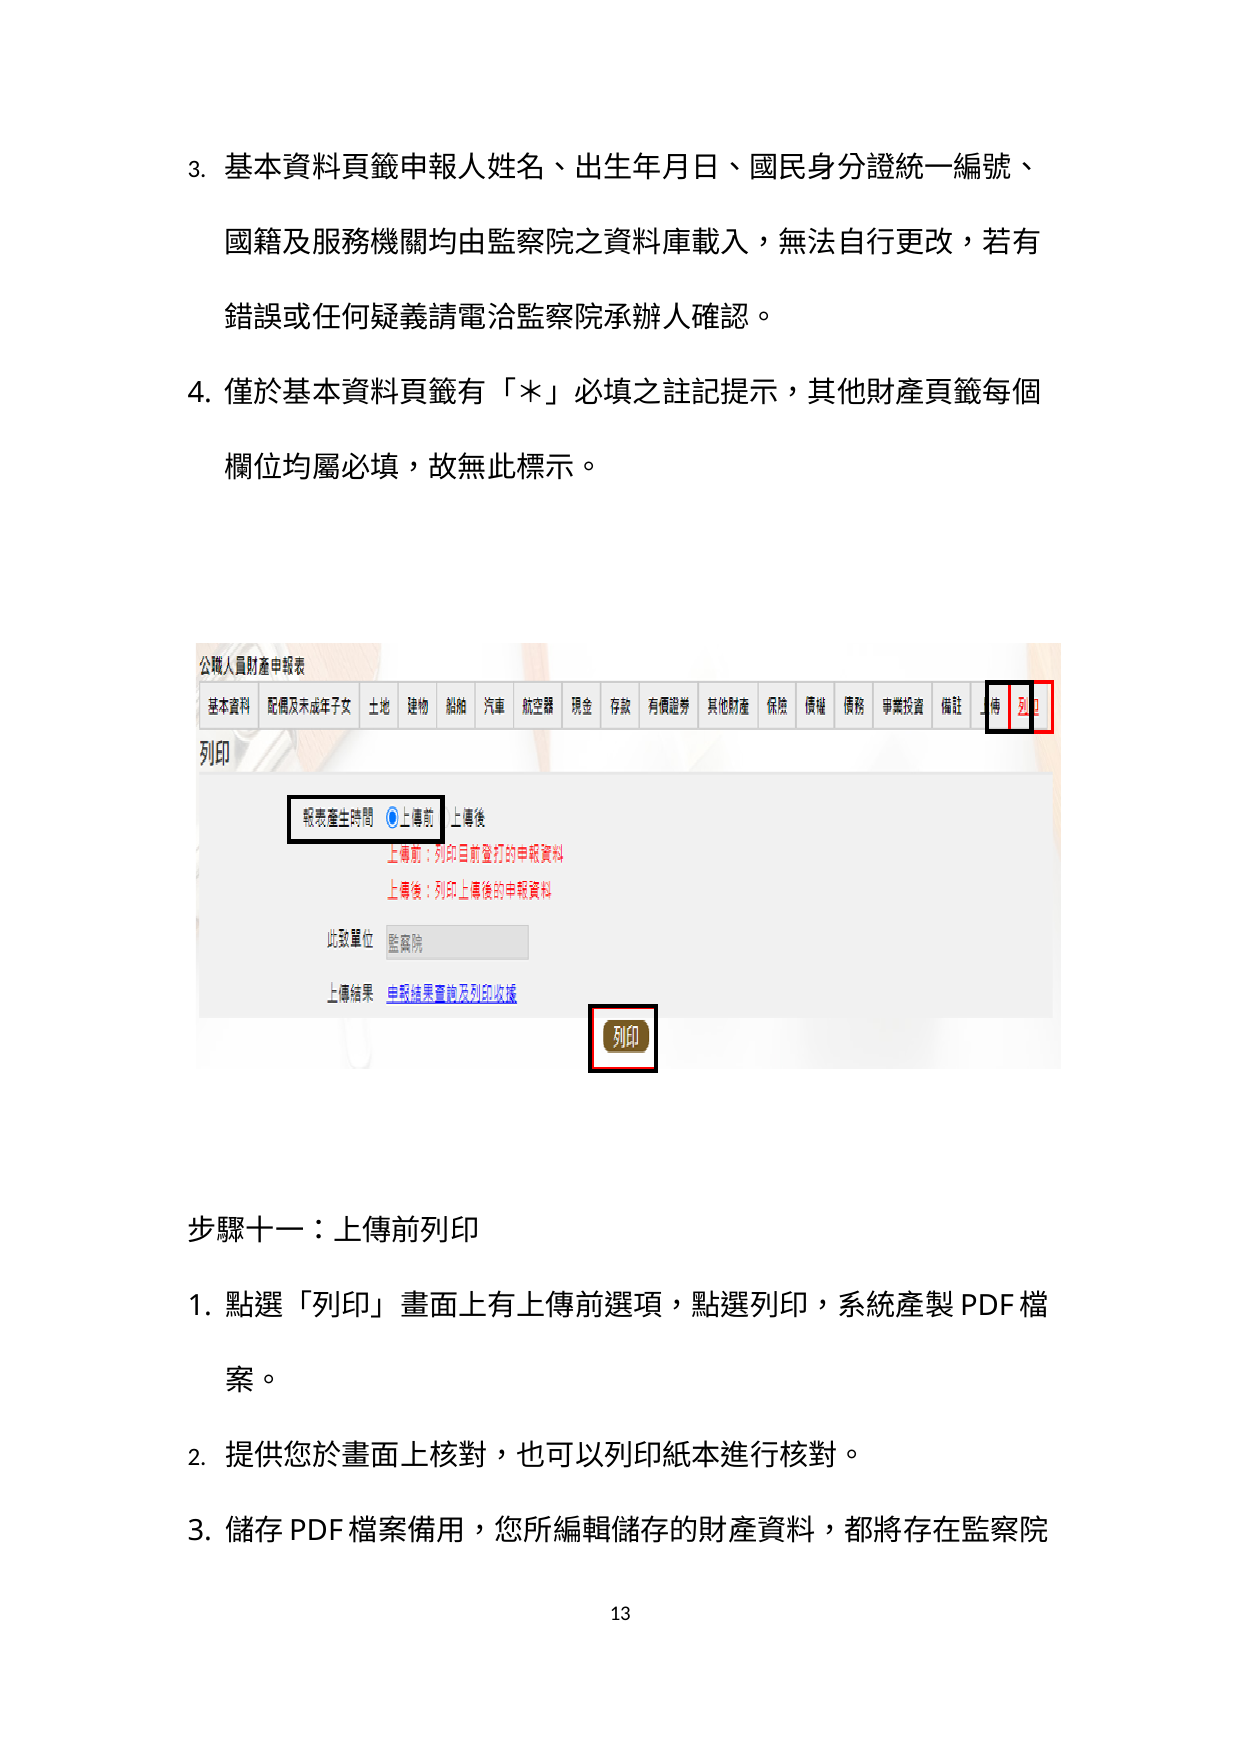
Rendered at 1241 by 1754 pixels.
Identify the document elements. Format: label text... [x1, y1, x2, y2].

picture [195, 636, 1062, 1090]
list 僅於基本資料頁籤有「＊」必填之註記提示，其他財產頁籤每個欄位均屬必填，故無此標示。 [187, 353, 1053, 503]
text 步驟十一：上傳前列印 [187, 1190, 1053, 1265]
list 基本資料頁籤申報人姓名、出生年月日、國民身分證統一編號、國籍及服務機關均由監察院之資料庫載入，無法自行更改，若有錯誤或任何疑義請電洽監察院承辦人確認。 [187, 128, 1053, 353]
list 提供您於畫面上核對，也可以列印紙本進行核對。 [187, 1415, 1053, 1490]
list 點選「列印」畫面上有上傳前選項，點選列印，系統產製PDF檔案。 [187, 1265, 1053, 1415]
list 儲存PDF檔案備用，您所編輯儲存的財產資料，都將存在監察院 [187, 1490, 1053, 1565]
